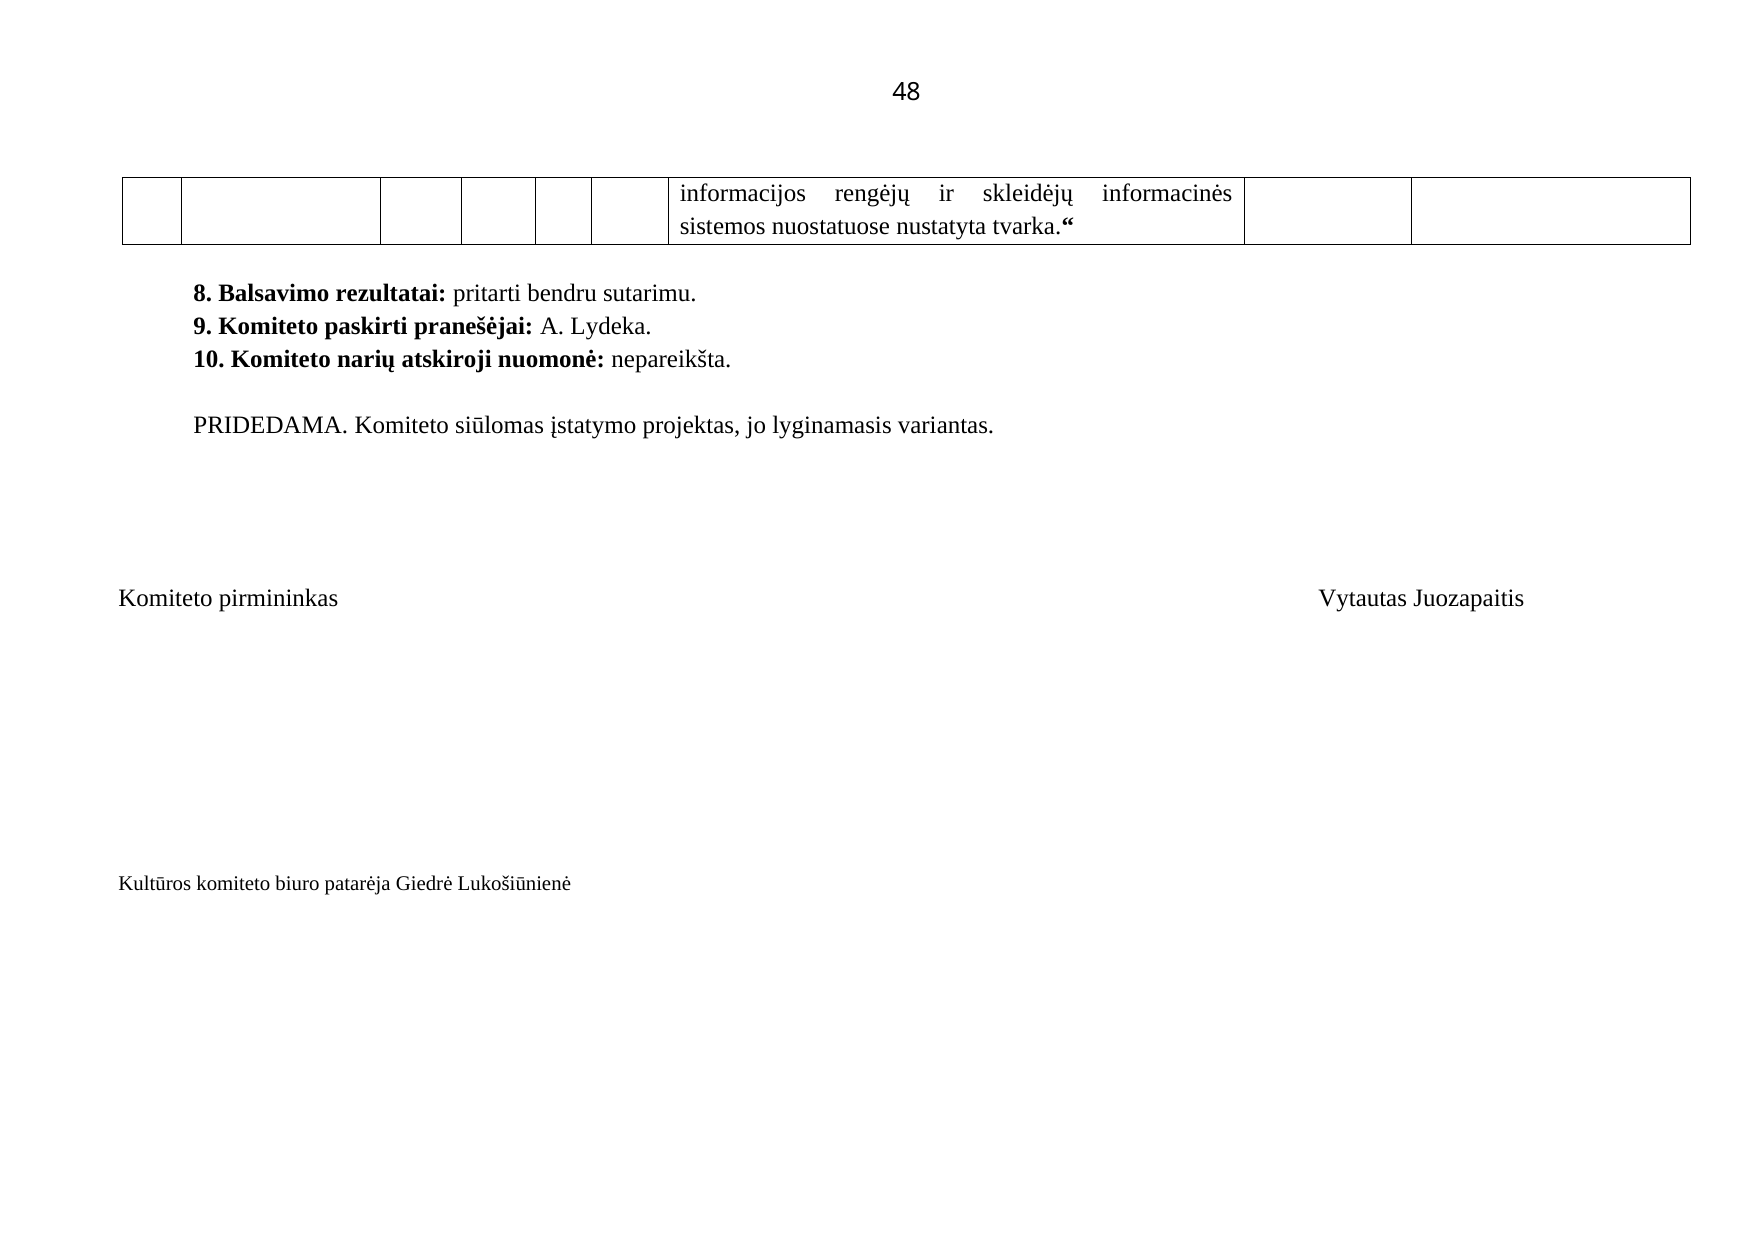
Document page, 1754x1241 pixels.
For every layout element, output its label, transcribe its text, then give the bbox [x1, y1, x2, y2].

table_cell [536, 178, 591, 244]
text 8. Balsavimo rezultatai: pritarti bendru sutarimu. [118, 278, 1695, 307]
text Kultūros komiteto biuro patarėja Giedrė Lukošiūnienė [118, 870, 1695, 894]
table_cell [381, 178, 461, 244]
text PRIDEDAMA. Komiteto siūlomas įstatymo projektas, jo lyginamasis variantas. [118, 410, 1695, 439]
text 10. Komiteto narių atskiroji nuomonė: nepareikšta. [118, 344, 1695, 373]
table_cell [182, 178, 380, 244]
table_cell [1412, 178, 1690, 244]
table_cell informacijos rengėjų ir skleidėjų informacinės sistemos nuostatuose nustatyta tvarka.“ [669, 178, 1244, 244]
table_cell [123, 178, 181, 244]
table_cell [1245, 178, 1411, 244]
table_cell [462, 178, 535, 244]
text 9. Komiteto paskirti pranešėjai: A. Lydeka. [118, 311, 1695, 340]
table_cell [592, 178, 668, 244]
text Komiteto pirmininkas (Parašas) Vytautas Juozapaitis [118, 583, 1695, 612]
